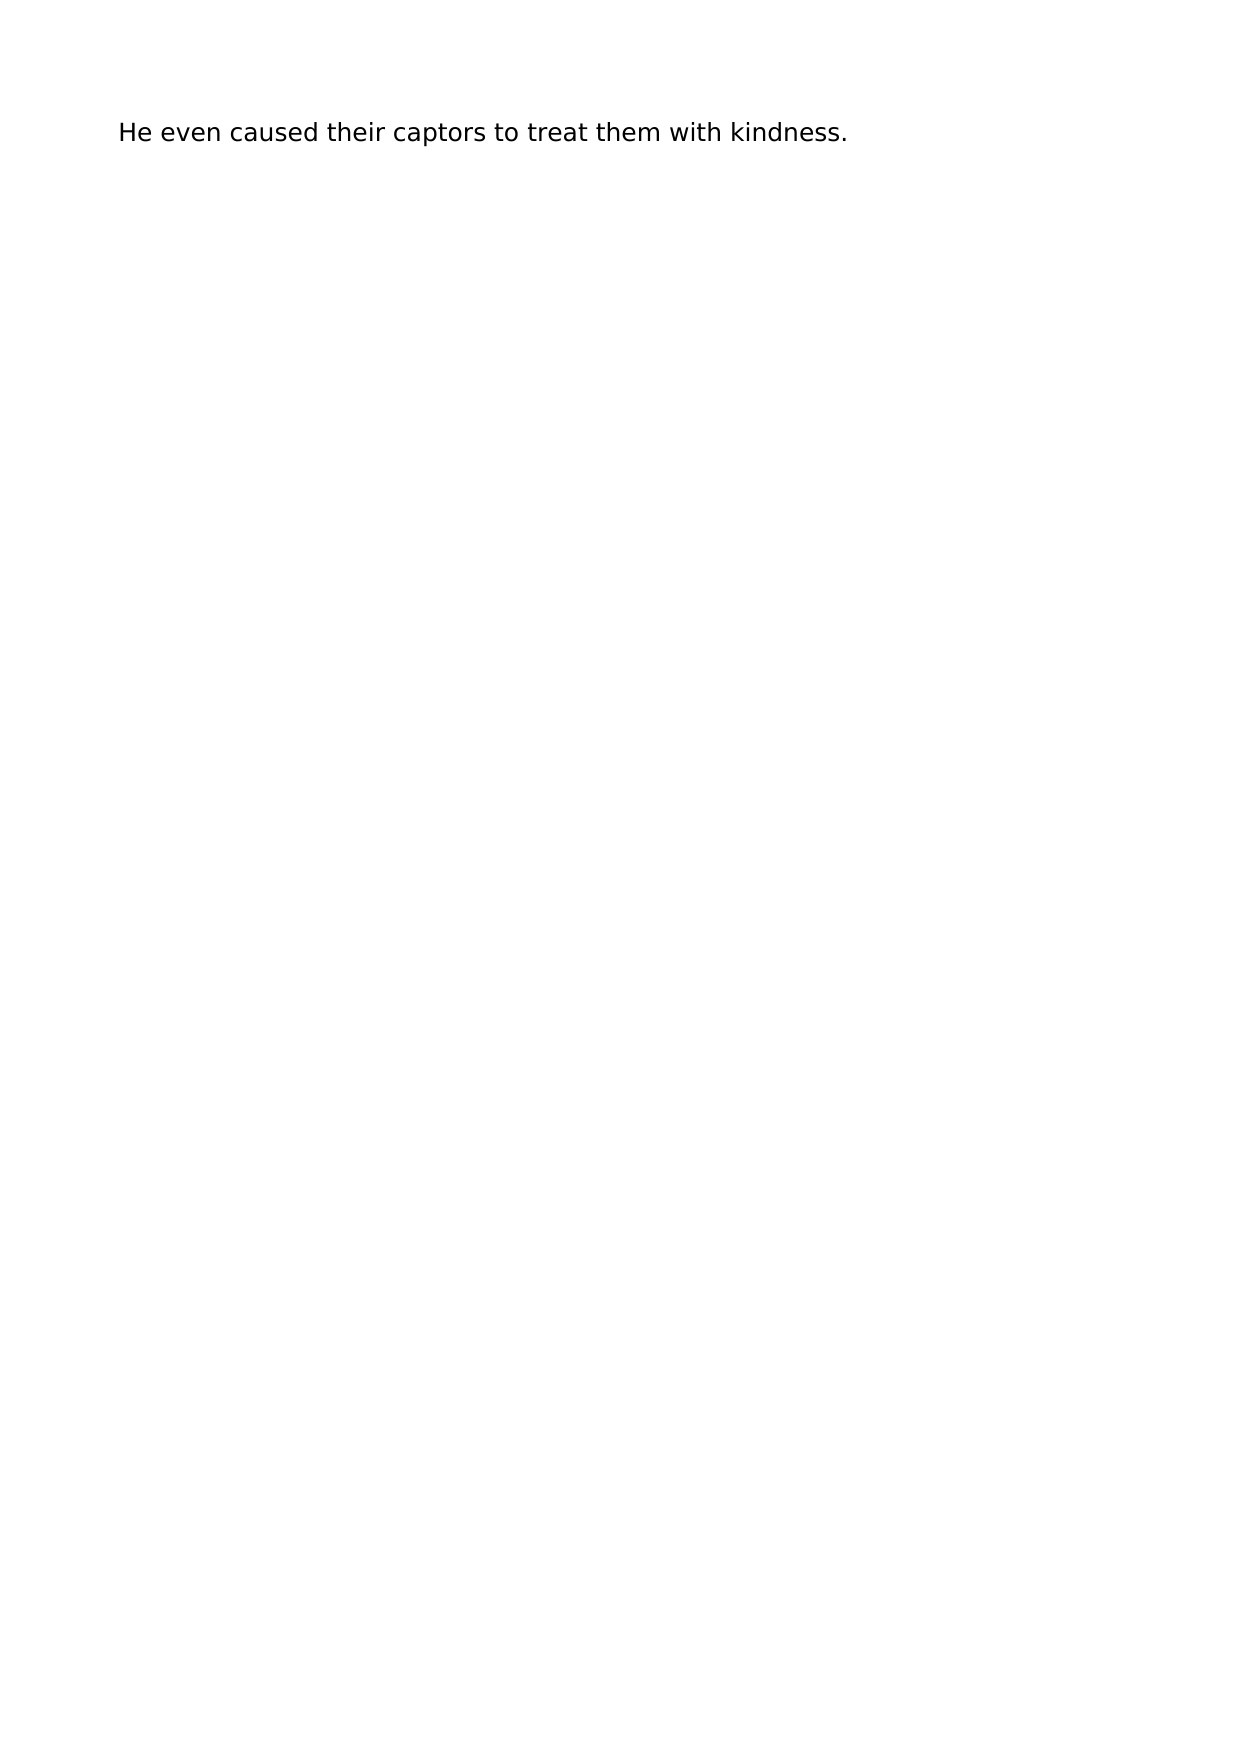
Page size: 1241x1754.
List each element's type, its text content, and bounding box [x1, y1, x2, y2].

text He even caused their captors to treat them with kindness. [118, 118, 1122, 147]
